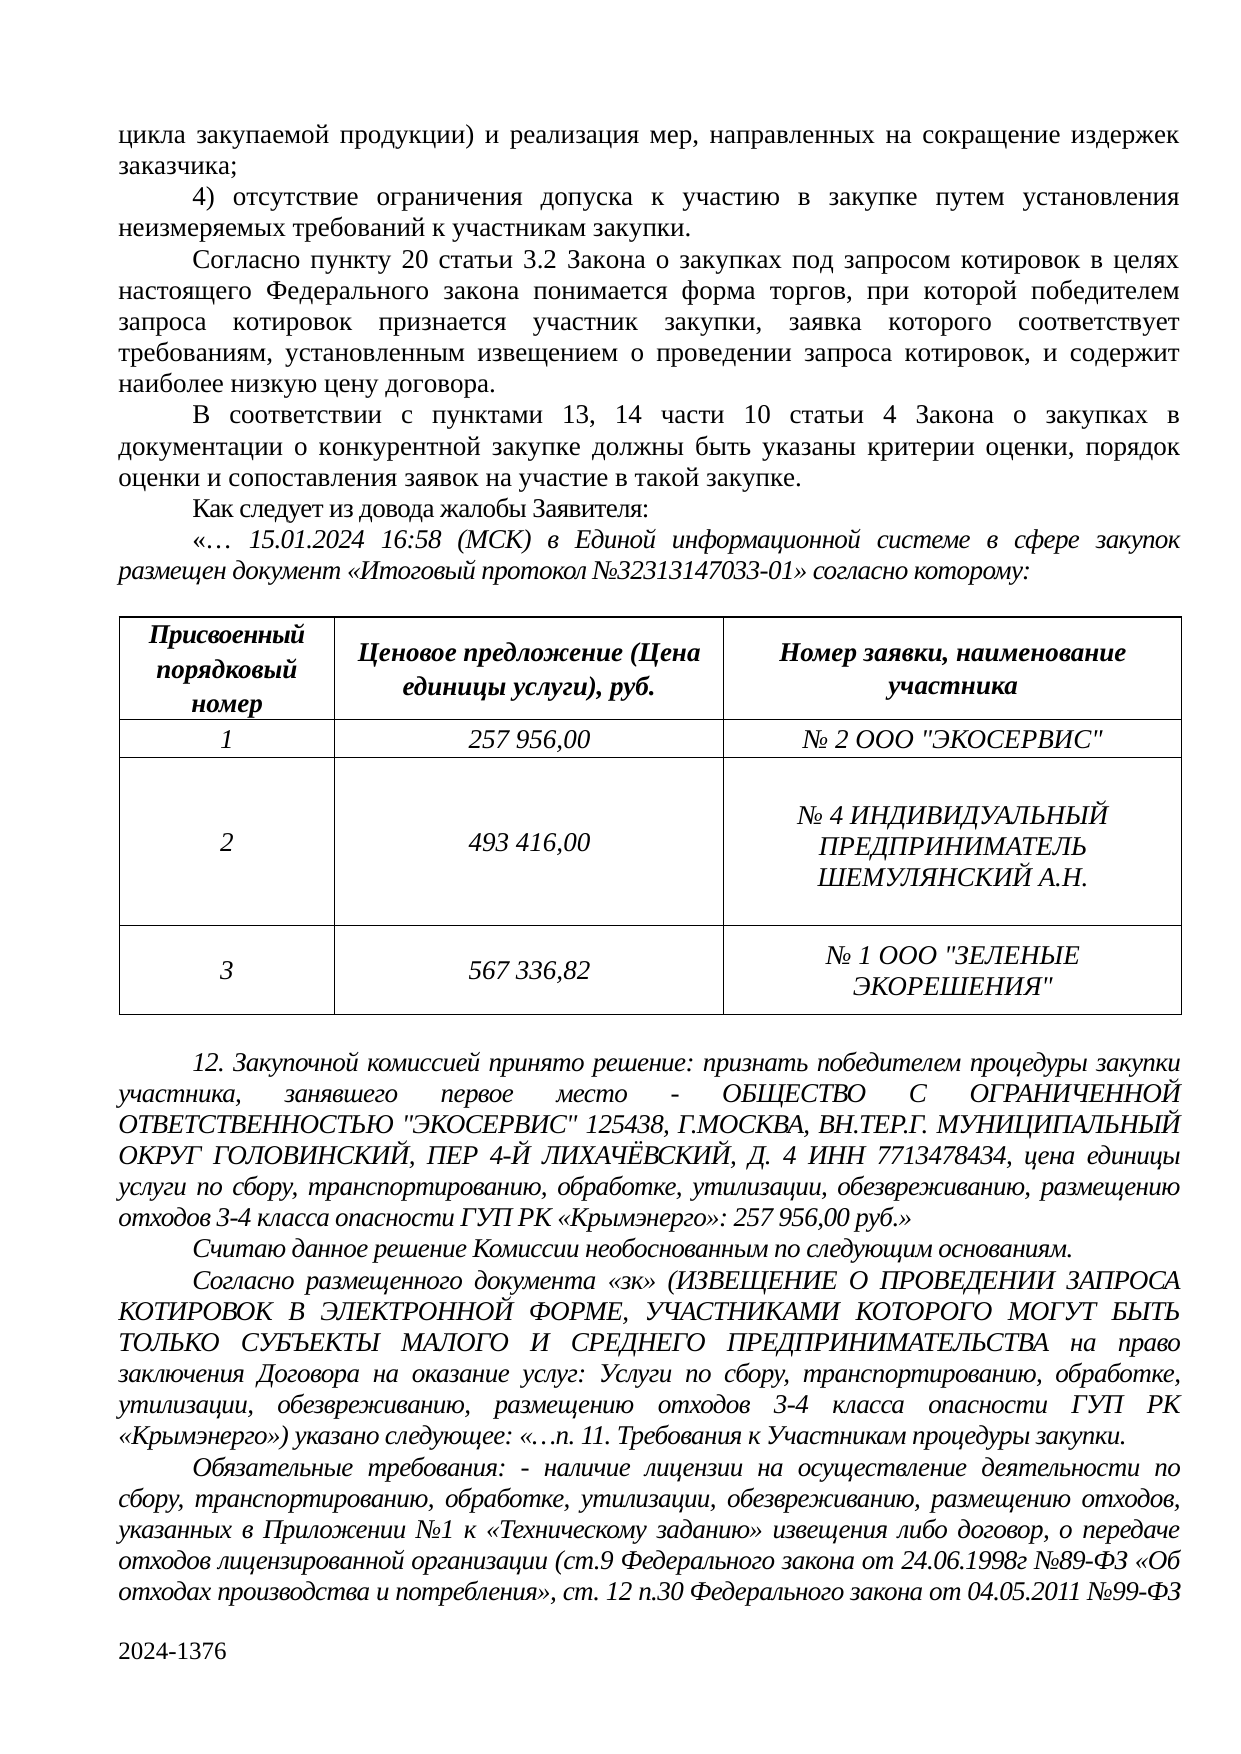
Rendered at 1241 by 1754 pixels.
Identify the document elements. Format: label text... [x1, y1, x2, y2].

text Согласно пункту 20 статьи 3.2 Закона о закупках под запросом котировок в целях настоящего Федерального закона понимается форма торгов, при которой победителем запроса котировок признается участник закупки, заявка которого соответствует требованиям, установленным извещением о проведении запроса котировок, и содержит наиболее низкую цену договора. [118, 243, 1181, 398]
text Как следует из довода жалобы Заявителя: [118, 492, 1181, 523]
text Согласно размещенного документа «зк» (ИЗВЕЩЕНИЕ О ПРОВЕДЕНИИ ЗАПРОСА КОТИРОВОК В ЭЛЕКТРОННОЙ ФОРМЕ, УЧАСТНИКАМИ КОТОРОГО МОГУТ БЫТЬ ТОЛЬКО СУБЪЕКТЫ МАЛОГО И СРЕДНЕГО ПРЕДПРИНИМАТЕЛЬСТВА на право заключения Договора на оказание услуг: Услуги по сбору, транспортированию, обработке, утилизации, обезвреживанию, размещению отходов 3-4 класса опасности ГУП РК «Крымэнерго») указано следующее: «…п. 11. Требования к Участникам процедуры закупки. [118, 1264, 1181, 1451]
text В соответствии с пунктами 13, 14 части 10 статьи 4 Закона о закупках в документации о конкурентной закупке должны быть указаны критерии оценки, порядок оценки и сопоставления заявок на участие в такой закупке. [118, 398, 1181, 492]
table_cell № 4 ИНДИВИДУАЛЬНЫЙ ПРЕДПРИНИМАТЕЛЬ ШЕМУЛЯНСКИЙ А.Н. [724, 758, 1181, 925]
text цикла закупаемой продукции) и реализация мер, направленных на сокращение издержек заказчика; [118, 118, 1181, 180]
text «… 15.01.2024 16:58 (МСК) в Единой информационной системе в сфере закупок размещен документ «Итоговый протокол №32313147033-01» согласно которому: [118, 523, 1181, 585]
table_cell 493 416,00 [335, 758, 723, 925]
text 12. Закупочной комиссией принято решение: признать победителем процедуры закупки участника, занявшего первое место - ОБЩЕСТВО С ОГРАНИЧЕННОЙ ОТВЕТСТВЕННОСТЬЮ "ЭКОСЕРВИС" 125438, Г.МОСКВА, ВН.ТЕР.Г. МУНИЦИПАЛЬНЫЙ ОКРУГ ГОЛОВИНСКИЙ, ПЕР 4-Й ЛИХАЧЁВСКИЙ, Д. 4 ИНН 7713478434, цена единицы услуги по сбору, транспортированию, обработке, утилизации, обезвреживанию, размещению отходов 3-4 класса опасности ГУП РК «Крымэнерго»: 257 956,00 руб.» [118, 1046, 1181, 1233]
text Считаю данное решение Комиссии необоснованным по следующим основаниям. [118, 1233, 1181, 1264]
table_header Присвоенный порядковый номер [120, 618, 334, 719]
table_header Номер заявки, наименование участника [724, 618, 1181, 719]
table_cell № 2 ООО "ЭКОСЕРВИС" [724, 720, 1181, 757]
table_cell № 1 ООО "ЗЕЛЕНЫЕ ЭКОРЕШЕНИЯ" [724, 926, 1181, 1013]
table_cell 257 956,00 [335, 720, 723, 757]
table_cell 2 [120, 758, 334, 925]
text 4) отсутствие ограничения допуска к участию в закупке путем установления неизмеряемых требований к участникам закупки. [118, 180, 1181, 243]
table_cell 3 [120, 926, 334, 1013]
table_header Ценовое предложение (Цена единицы услуги), руб. [335, 618, 723, 719]
text Обязательные требования: - наличие лицензии на осуществление деятельности по сбору, транспортированию, обработке, утилизации, обезвреживанию, размещению отходов, указанных в Приложении №1 к «Техническому заданию» извещения либо договор, о передаче отходов лицензированной организации (ст.9 Федерального закона от 24.06.1998г №89-ФЗ «Об отходах производства и потребления», ст. 12 п.30 Федерального закона от 04.05.2011 №99-ФЗ [118, 1451, 1181, 1606]
table_cell 567 336,82 [335, 926, 723, 1013]
table_cell 1 [120, 720, 334, 757]
